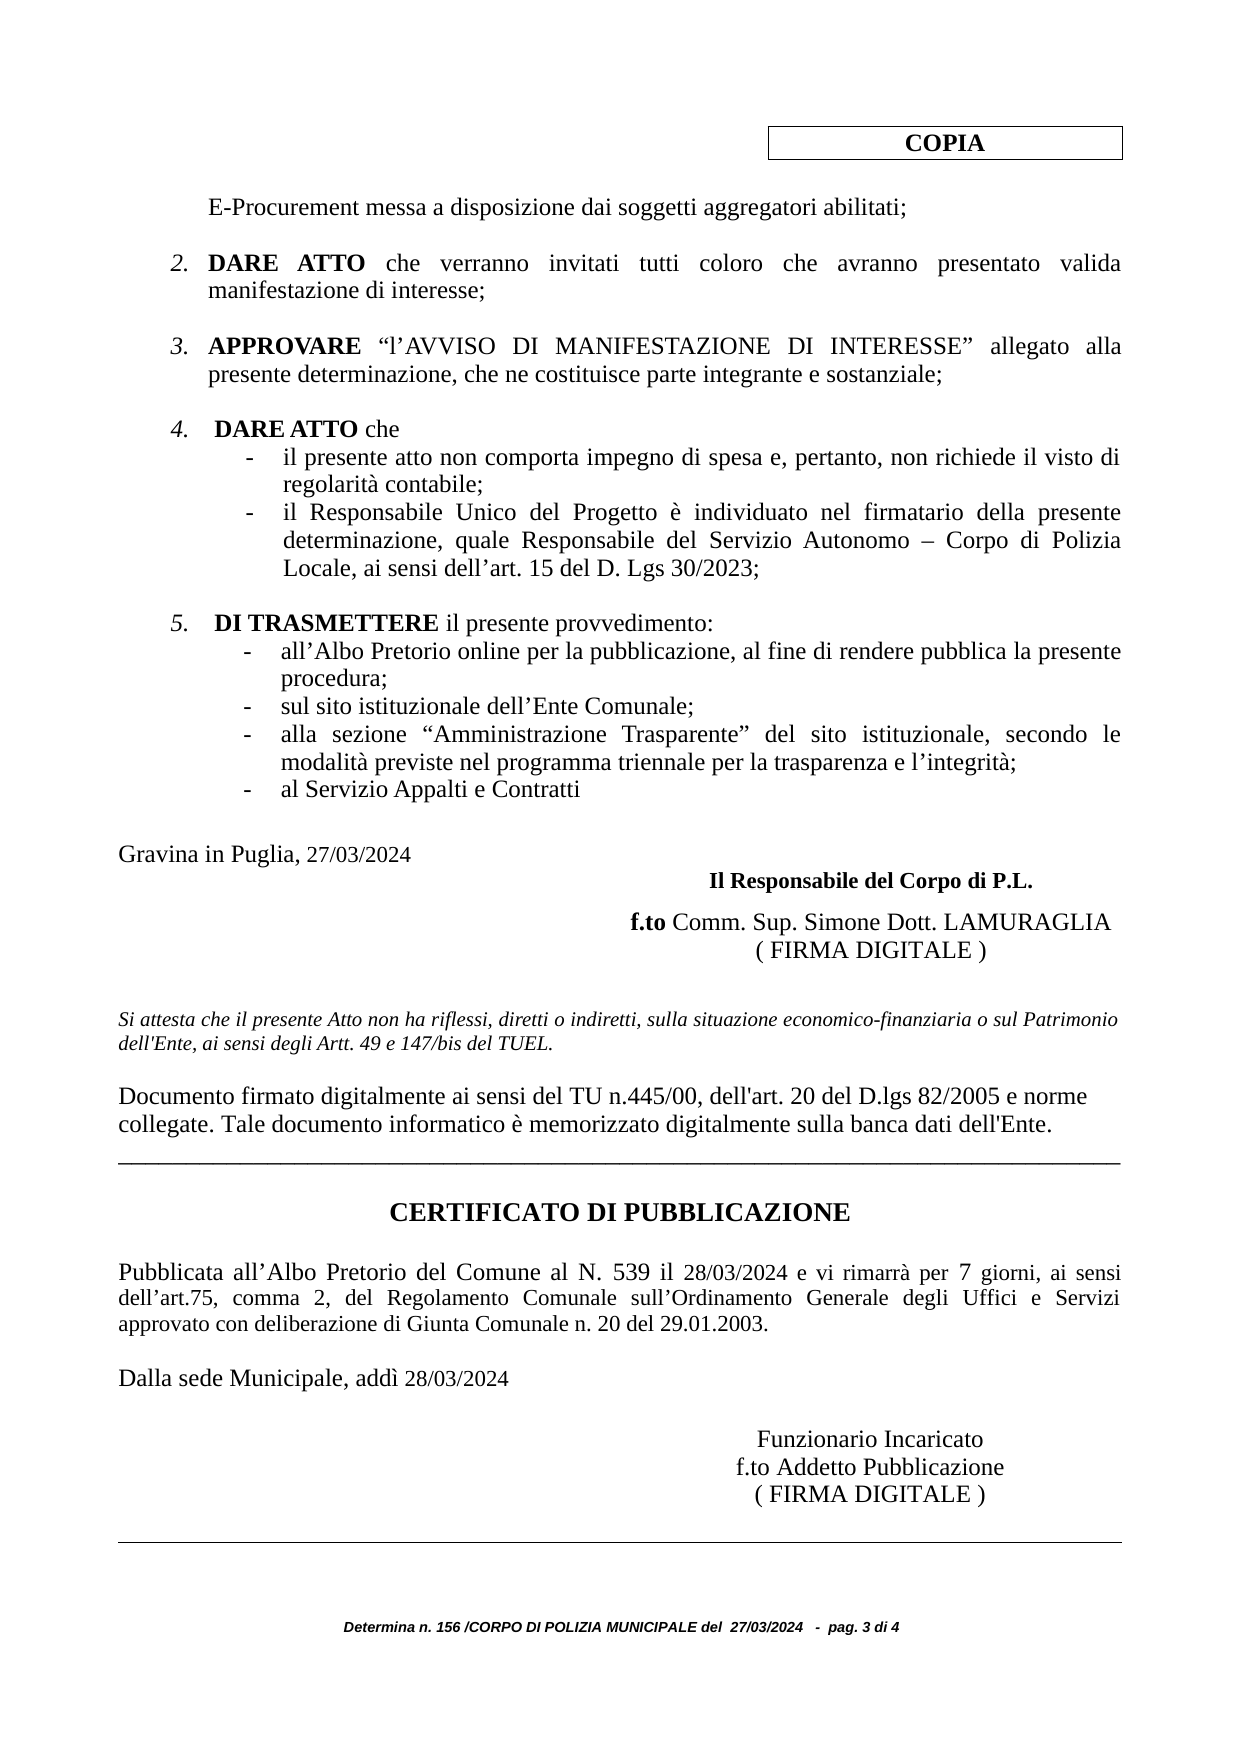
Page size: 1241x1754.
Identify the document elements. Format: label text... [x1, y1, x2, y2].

list DI TRASMETTERE il presente provvedimento: [170, 609, 1122, 637]
text Dalla sede Municipale, addì 28/03/2024 [118, 1364, 1122, 1392]
text Gravina in Puglia, 27/03/2024 [118, 840, 1122, 868]
list alla sezione “Amministrazione Trasparente” del sito istituzionale, secondo le modalità previste nel programma triennale per la trasparenza e l’integrità; [243, 720, 1122, 775]
table_cell Comm. Sup. Simone Dott. LAMURAGLIA ( FIRMA DIGITALE ) f.to Comm. Sup. Simone Dott. LAMURAGLIA ( FIRMA DIGITALE ) [620, 908, 1122, 981]
list APPROVARE “l’AVVISO DI MANIFESTAZIONE DI INTERESSE” allegato alla presente determinazione, che ne costituisce parte integrante e sostanziale; [170, 332, 1122, 387]
text Si attesta che il presente Atto non ha riflessi, diretti o indiretti, sulla situazione economico-finanziaria o sul Patrimonio dell'Ente, ai sensi degli Artt. 49 e 147/bis del TUEL. [118, 1008, 1122, 1054]
list DARE ATTO che [170, 415, 1122, 443]
text CERTIFICATO DI PUBBLICAZIONE [118, 1198, 1122, 1228]
table_header Funzionario Incaricato f.to Addetto Pubblicazione ( FIRMA DIGITALE ) [618, 1419, 1122, 1514]
table_header [118, 1419, 618, 1514]
list sul sito istituzionale dell’Ente Comunale; [243, 692, 1122, 720]
table_header Il Responsabile del Corpo di P.L. [620, 868, 1122, 908]
text __________________________________________________________________________ [118, 1138, 1122, 1168]
table_cell [118, 908, 620, 981]
list DARE ATTO che verranno invitati tutti coloro che avranno presentato valida manifestazione di interesse; [170, 249, 1122, 304]
list il presente atto non comporta impegno di spesa e, pertanto, non richiede il visto di regolarità contabile; [245, 443, 1122, 498]
list il Responsabile Unico del Progetto è individuato nel firmatario della presente determinazione, quale Responsabile del Servizio Autonomo – Corpo di Polizia Locale, ai sensi dell’art. 15 del D. Lgs 30/2023; [245, 498, 1122, 581]
list al Servizio Appalti e Contratti [243, 775, 1122, 803]
table_header [118, 868, 620, 908]
list all’Albo Pretorio online per la pubblicazione, al fine di rendere pubblica la presente procedura; [243, 637, 1122, 692]
text Documento firmato digitalmente ai sensi del TU n.445/00, dell'art. 20 del D.lgs 82/2005 e norme collegate. Tale documento informatico è memorizzato digitalmente sulla banca dati dell'Ente. [118, 1082, 1122, 1138]
list E-Procurement messa a disposizione dai soggetti aggregatori abilitati; [170, 193, 1122, 221]
text Pubblicata all’Albo Pretorio del Comune al N. 539 il 28/03/2024 e vi rimarrà per 7 giorni, ai sensi dell’art.75, comma 2, del Regolamento Comunale sull’Ordinamento Generale degli Uffici e Servizi approvato con deliberazione di Giunta Comunale n. 20 del 29.01.2003. [118, 1258, 1122, 1336]
